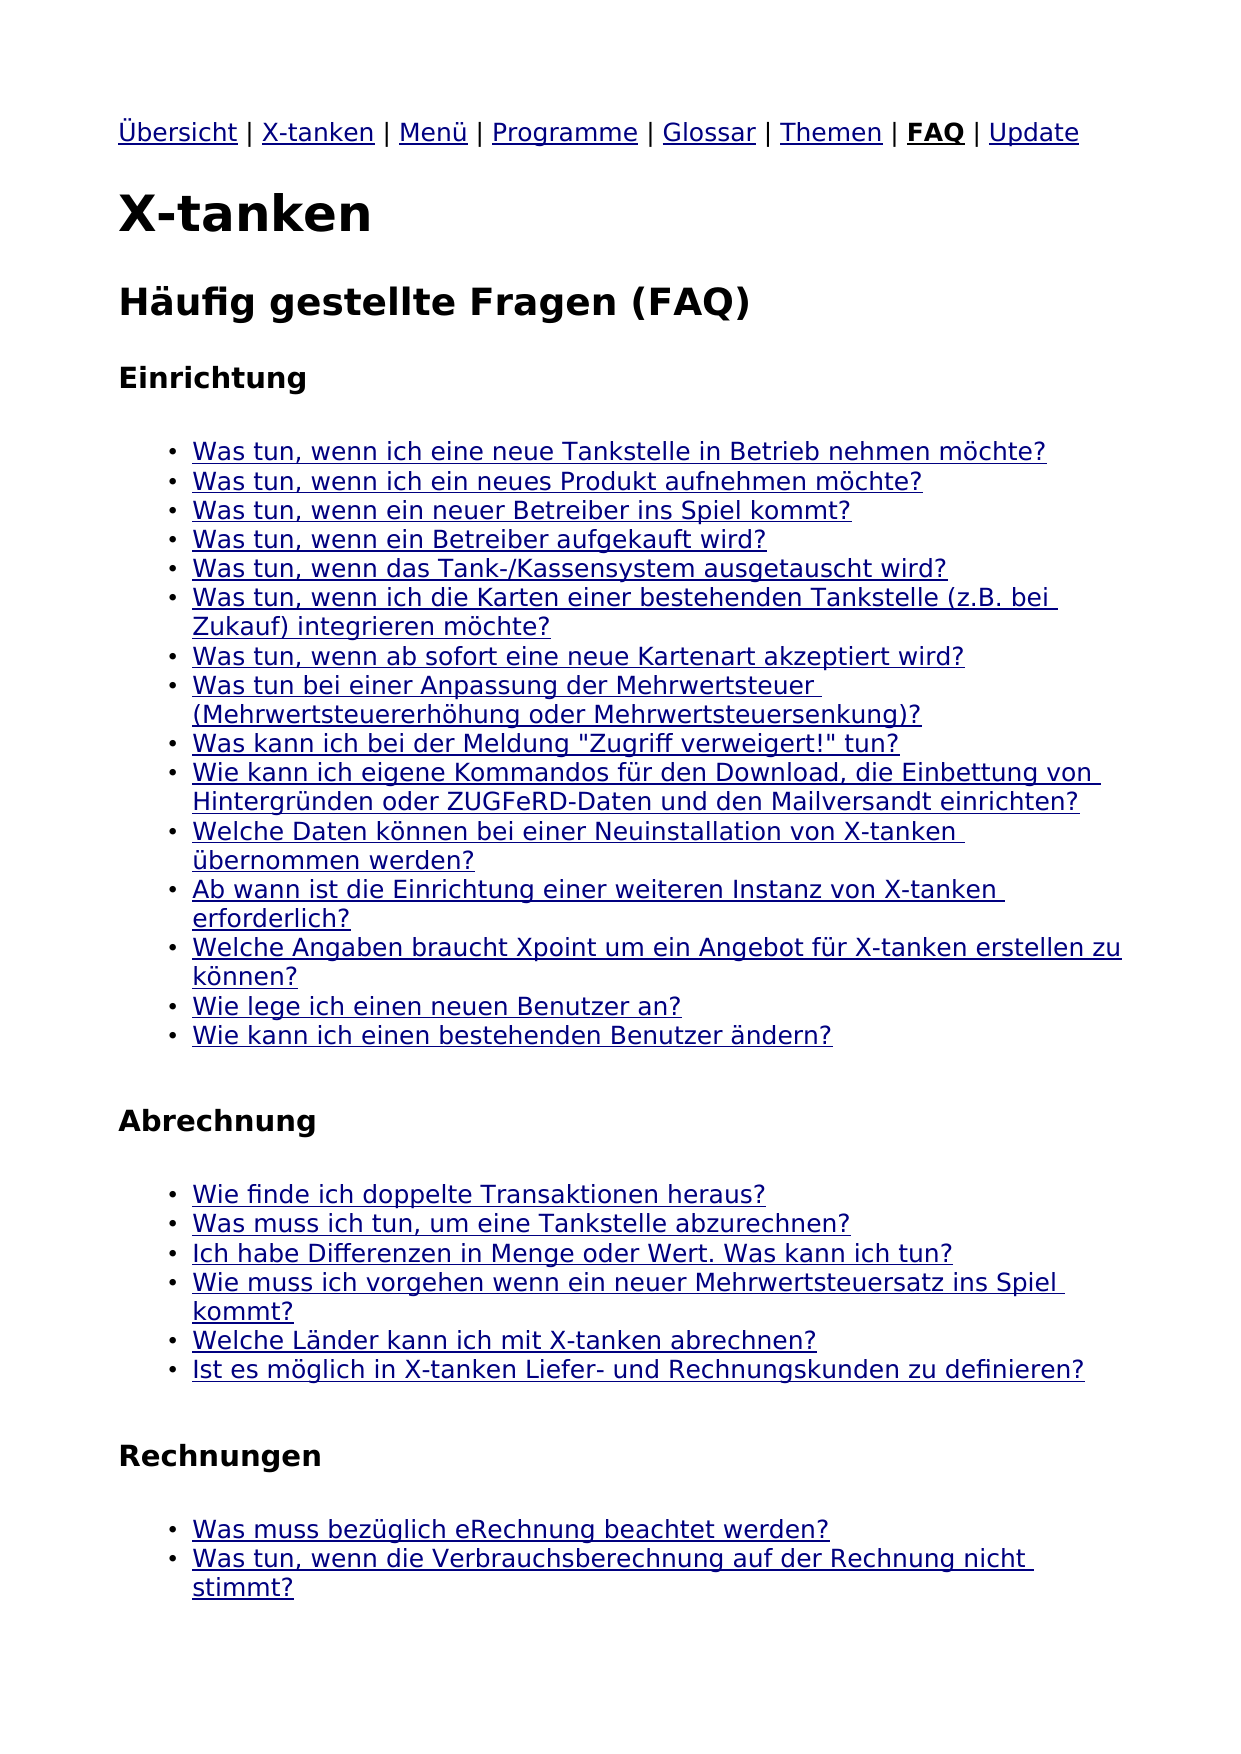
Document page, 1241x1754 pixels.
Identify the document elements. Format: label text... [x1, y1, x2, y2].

list Was muss bezüglich eRechnung beachtet werden? [177, 1515, 1122, 1544]
list Was tun, wenn ich eine neue Tankstelle in Betrieb nehmen möchte? [177, 438, 1122, 467]
list Ich habe Differenzen in Menge oder Wert. Was kann ich tun? [177, 1239, 1122, 1268]
list Ist es möglich in X-tanken Liefer- und Rechnungskunden zu definieren? [177, 1356, 1122, 1385]
list Wie kann ich einen bestehenden Benutzer ändern? [177, 1021, 1122, 1050]
list Was tun bei einer Anpassung der Mehrwertsteuer (Mehrwertsteuererhöhung oder Mehrwertsteuersenkung)? [177, 671, 1122, 729]
list Wie kann ich eigene Kommandos für den Download, die Einbettung von Hintergründen oder ZUGFeRD-Daten und den Mailversandt einrichten? [177, 758, 1122, 817]
list Wie finde ich doppelte Transaktionen heraus? [177, 1181, 1122, 1210]
list Was kann ich bei der Meldung "Zugriff verweigert!" tun? [177, 729, 1122, 758]
list Was tun, wenn ich die Karten einer bestehenden Tankstelle (z.B. bei Zukauf) integrieren möchte? [177, 583, 1122, 642]
list Welche Länder kann ich mit X-tanken abrechnen? [177, 1326, 1122, 1356]
text Übersicht | X-tanken | Menü | Programme | Glossar | Themen | FAQ | Update [118, 118, 1122, 147]
subtitle Rechnungen [118, 1439, 1122, 1473]
list Was tun, wenn die Verbrauchsberechnung auf der Rechnung nicht stimmt? [177, 1544, 1122, 1603]
list Was tun, wenn ein Betreiber aufgekauft wird? [177, 525, 1122, 554]
list Was tun, wenn das Tank-/Kassensystem ausgetauscht wird? [177, 554, 1122, 583]
list Was tun, wenn ein neuer Betreiber ins Spiel kommt? [177, 496, 1122, 525]
list Welche Angaben braucht Xpoint um ein Angebot für X-tanken erstellen zu können? [177, 933, 1122, 992]
subtitle Häufig gestellte Fragen (FAQ) [118, 281, 1122, 324]
list Was tun, wenn ab sofort eine neue Kartenart akzeptiert wird? [177, 642, 1122, 671]
list Welche Daten können bei einer Neuinstallation von X-tanken übernommen werden? [177, 817, 1122, 875]
subtitle Einrichtung [118, 362, 1122, 396]
list Was tun, wenn ich ein neues Produkt aufnehmen möchte? [177, 467, 1122, 496]
subtitle X-tanken [118, 185, 1122, 243]
list Wie lege ich einen neuen Benutzer an? [177, 992, 1122, 1021]
subtitle Abrechnung [118, 1104, 1122, 1138]
list Was muss ich tun, um eine Tankstelle abzurechnen? [177, 1210, 1122, 1239]
list Ab wann ist die Einrichtung einer weiteren Instanz von X-tanken erforderlich? [177, 875, 1122, 933]
list Wie muss ich vorgehen wenn ein neuer Mehrwertsteuersatz ins Spiel kommt? [177, 1268, 1122, 1326]
